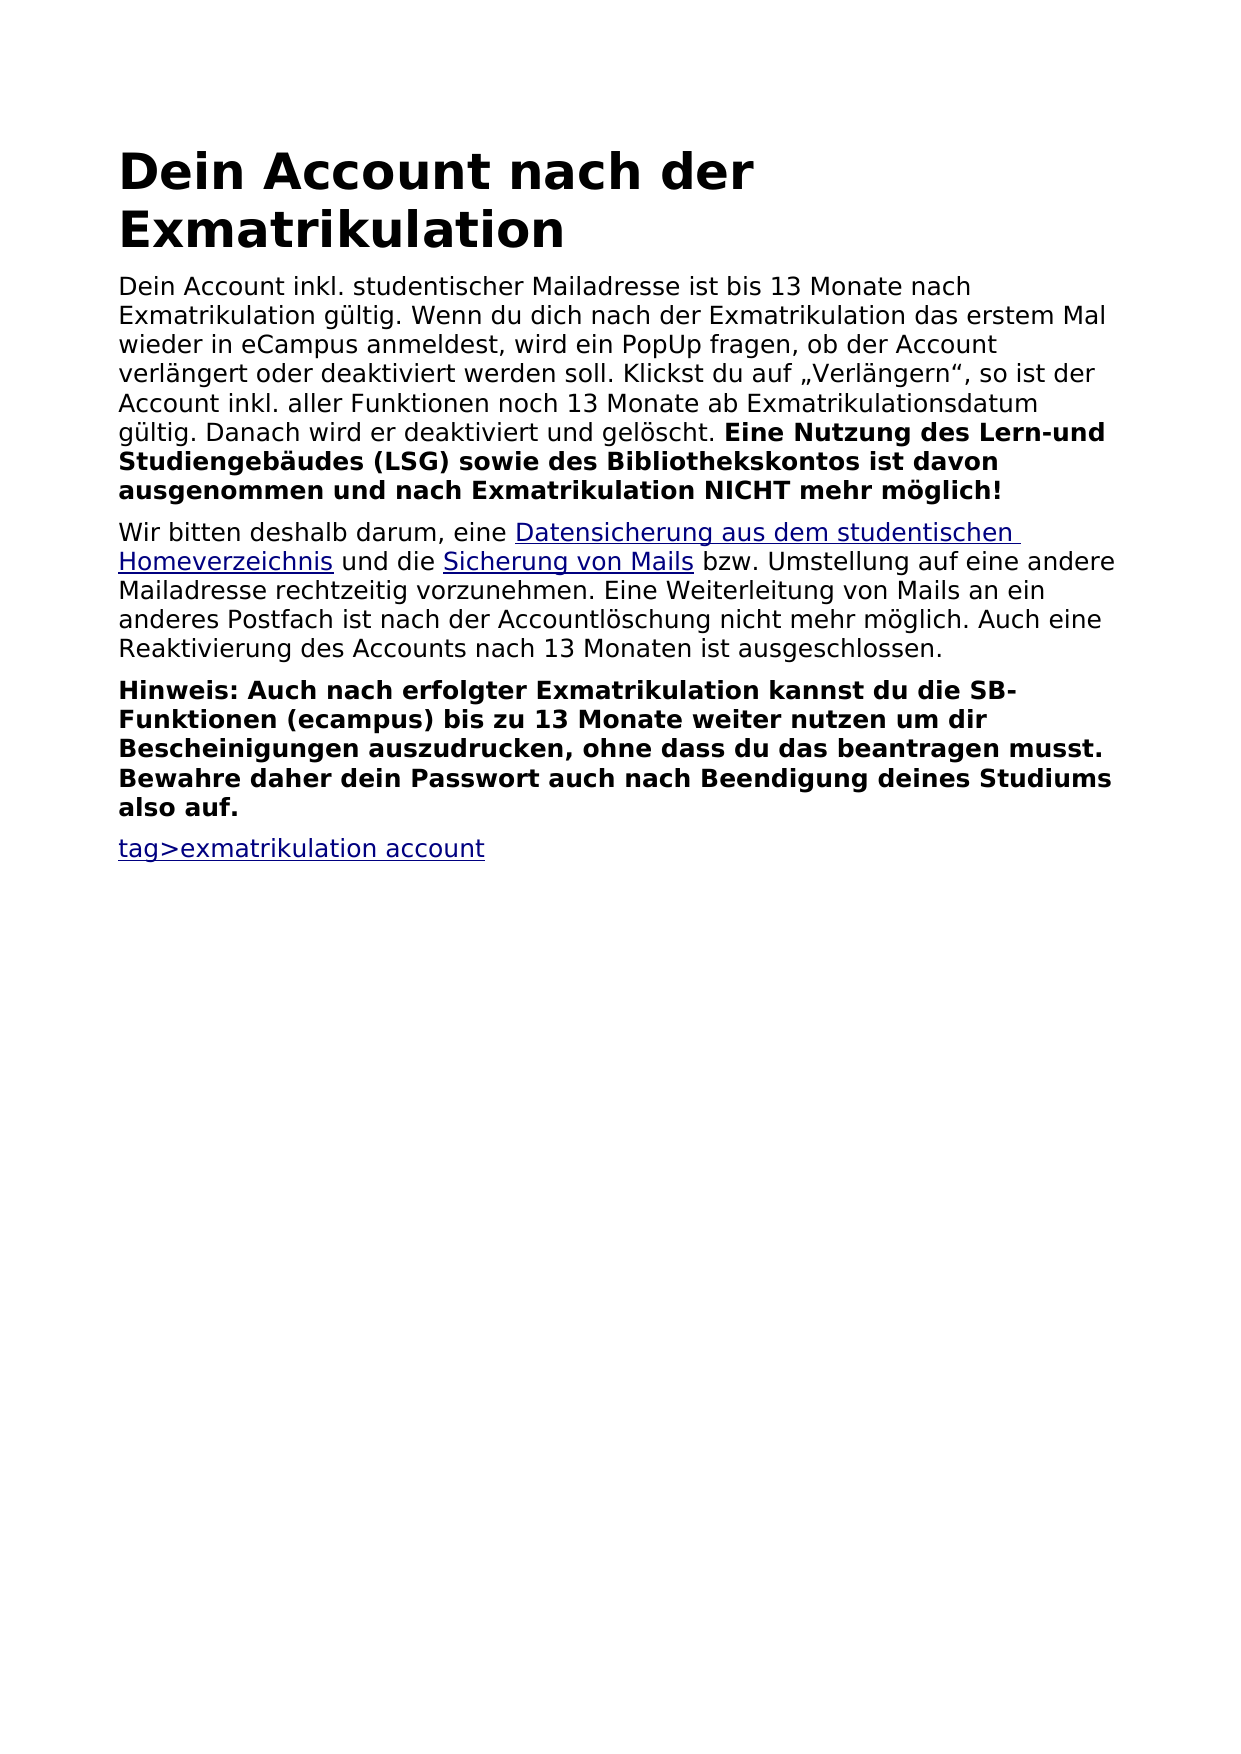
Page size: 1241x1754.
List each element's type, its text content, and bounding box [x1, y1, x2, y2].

text Wir bitten deshalb darum, eine Datensicherung aus dem studentischen Homeverzeichnis und die Sicherung von Mails bzw. Umstellung auf eine andere Mailadresse rechtzeitig vorzunehmen. Eine Weiterleitung von Mails an ein anderes Postfach ist nach der Accountlöschung nicht mehr möglich. Auch eine Reaktivierung des Accounts nach 13 Monaten ist ausgeschlossen. [118, 518, 1122, 664]
text Hinweis: Auch nach erfolgter Exmatrikulation kannst du die SB-Funktionen (ecampus) bis zu 13 Monate weiter nutzen um dir Bescheinigungen auszudrucken, ohne dass du das beantragen musst. Bewahre daher dein Passwort auch nach Beendigung deines Studiums also auf. [118, 676, 1122, 822]
subtitle Dein Account nach der Exmatrikulation [118, 143, 1122, 259]
text tag>exmatrikulation account [118, 834, 1122, 864]
text Dein Account inkl. studentischer Mailadresse ist bis 13 Monate nach Exmatrikulation gültig. Wenn du dich nach der Exmatrikulation das erstem Mal wieder in eCampus anmeldest, wird ein PopUp fragen, ob der Account verlängert oder deaktiviert werden soll. Klickst du auf „Verlängern“, so ist der Account inkl. aller Funktionen noch 13 Monate ab Exmatrikulationsdatum gültig. Danach wird er deaktiviert und gelöscht. Eine Nutzung des Lern-und Studiengebäudes (LSG) sowie des Bibliothekskontos ist davon ausgenommen und nach Exmatrikulation NICHT mehr möglich! [118, 272, 1122, 505]
